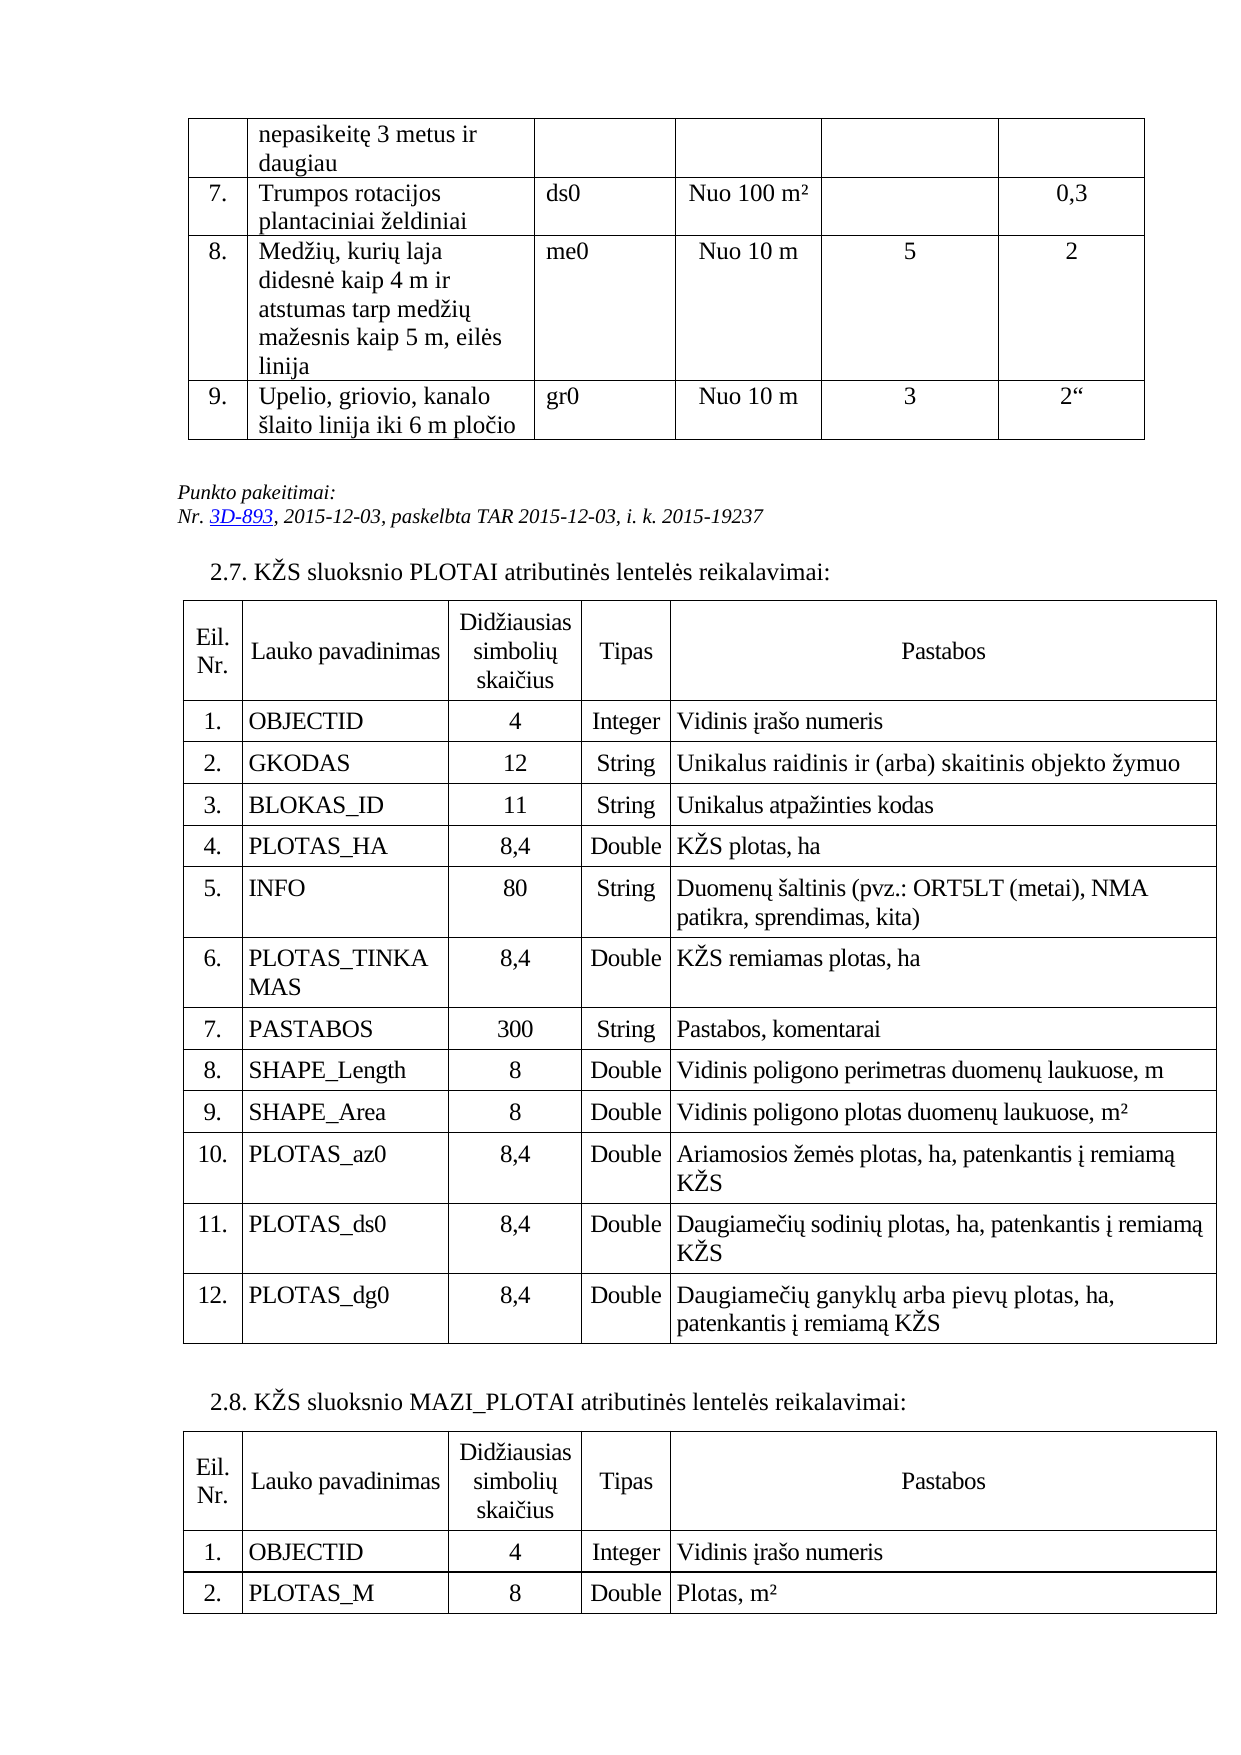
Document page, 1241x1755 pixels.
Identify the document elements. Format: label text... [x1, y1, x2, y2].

table_cell KŽS remiamas plotas, ha [671, 938, 1216, 1007]
table_cell Vidinis įrašo numeris [671, 701, 1216, 741]
table_header Eil. Nr. [184, 601, 242, 699]
table_cell 8,4 [449, 938, 581, 1007]
table_cell 8. [184, 1050, 242, 1090]
table_cell String [582, 742, 670, 783]
table_cell Pastabos, komentarai [671, 1008, 1216, 1049]
table_cell 10. [184, 1133, 242, 1202]
table_cell 8 [449, 1091, 581, 1132]
table_cell Double [582, 1091, 670, 1132]
table_cell pLOTAS_az0 [243, 1133, 448, 1202]
table_cell Vidinis poligono plotas duomenų laukuose, m² [671, 1091, 1216, 1132]
table_header Tipas [582, 601, 670, 699]
table_cell GKODAS [243, 742, 448, 783]
table_cell Nuo 100 m² [676, 178, 821, 235]
table_cell Vidinis poligono perimetras duomenų laukuose, m [671, 1050, 1216, 1090]
table_cell PLOTAS_TINKAMAS [243, 938, 448, 1007]
table_cell String [582, 867, 670, 937]
table_cell 1. [184, 1531, 242, 1571]
table_cell String [582, 784, 670, 824]
table_cell Integer [582, 1531, 670, 1571]
table_cell Vidinis įrašo numeris [671, 1531, 1216, 1571]
table_cell [822, 119, 998, 177]
table_cell Daugiamečių sodinių plotas, ha, patenkantis į remiamą KŽS [671, 1204, 1216, 1273]
table_cell PLOTAS_dg0 [243, 1274, 448, 1343]
table_header Didžiausias simbolių skaičius [449, 601, 581, 699]
table_cell 4. [184, 826, 242, 866]
table_cell 9. [184, 1091, 242, 1132]
table_cell SHAPE_Length [243, 1050, 448, 1090]
table_cell Double [582, 1274, 670, 1343]
table_cell KŽS plotas, ha [671, 826, 1216, 866]
table_cell [822, 178, 998, 235]
table_cell 300 [449, 1008, 581, 1049]
table_cell Double [582, 938, 670, 1007]
table_cell Plotas, m² [671, 1573, 1216, 1613]
table_cell OBJECTID [243, 701, 448, 741]
table_cell ds0 [535, 178, 675, 235]
table_cell OBJECTID [243, 1531, 448, 1571]
table_cell [999, 119, 1144, 177]
table_cell INFO [243, 867, 448, 937]
table_cell 8 [449, 1050, 581, 1090]
text Punkto pakeitimai: [177, 480, 1122, 504]
table_cell Nuo 10 m [676, 381, 821, 438]
table_cell Daugiamečių ganyklų arba pievų plotas, ha, patenkantis į remiamą KŽS [671, 1274, 1216, 1343]
table_cell Double [582, 1050, 670, 1090]
table_cell Unikalus atpažinties kodas [671, 784, 1216, 824]
table_cell 8,4 [449, 1274, 581, 1343]
table_cell nepasikeitę 3 metus ir daugiau [248, 119, 534, 177]
table_cell 5. [184, 867, 242, 937]
table_cell Upelio, griovio, kanalo šlaito linija iki 6 m pločio [248, 381, 534, 438]
table_cell 2“ [999, 381, 1144, 438]
table_cell PLOTAS_HA [243, 826, 448, 866]
table_cell Double [582, 1133, 670, 1202]
table_cell PASTABOS [243, 1008, 448, 1049]
table_header Pastabos [671, 601, 1216, 699]
table_cell 8,4 [449, 1204, 581, 1273]
table_cell 7. [184, 1008, 242, 1049]
table_cell Integer [582, 701, 670, 741]
table_cell 4 [449, 1531, 581, 1571]
table_cell Unikalus raidinis ir (arba) skaitinis objekto žymuo [671, 742, 1216, 783]
table_cell [535, 119, 675, 177]
text 2.8. KŽS sluoksnio MAZI_PLOTAI atributinės lentelės reikalavimai: [177, 1387, 1122, 1416]
table_cell 11 [449, 784, 581, 824]
table_cell Double [582, 826, 670, 866]
table_cell [676, 119, 821, 177]
table_cell shape_Area [243, 1091, 448, 1132]
table_header Eil. Nr. [184, 1432, 242, 1530]
table_header Lauko pavadinimas [243, 601, 448, 699]
table_cell duomenų šaltinis (pvz.: ort5lt (metai), NMA patikra, sprendimas, kita) [671, 867, 1216, 937]
table_header Didžiausias simbolių skaičius [449, 1432, 581, 1530]
table_cell gr0 [535, 381, 675, 438]
table_header Tipas [582, 1432, 670, 1530]
table_cell String [582, 1008, 670, 1049]
table_cell Trumpos rotacijos plantaciniai želdiniai [248, 178, 534, 235]
table_cell PLOTAS_M [243, 1573, 448, 1613]
table_cell Nuo 10 m [676, 236, 821, 380]
table_cell 12. [184, 1274, 242, 1343]
table_cell 8,4 [449, 1133, 581, 1202]
table_cell 8,4 [449, 826, 581, 866]
table_cell [189, 119, 247, 177]
table_cell 12 [449, 742, 581, 783]
table_cell pLOTAS_ds0 [243, 1204, 448, 1273]
table_cell 5 [822, 236, 998, 380]
table_cell Ariamosios žemės plotas, ha, patenkantis į remiamą KŽS [671, 1133, 1216, 1202]
table_cell 3 [822, 381, 998, 438]
text Nr. 3D-893, 2015-12-03, paskelbta TAR 2015-12-03, i. k. 2015-19237 [177, 504, 1122, 528]
table_cell Medžių, kurių laja didesnė kaip 4 m ir atstumas tarp medžių mažesnis kaip 5 m, eilės linija [248, 236, 534, 380]
table_cell Double [582, 1204, 670, 1273]
table_cell 80 [449, 867, 581, 937]
table_cell me0 [535, 236, 675, 380]
table_cell 8. [189, 236, 247, 380]
table_cell 7. [189, 178, 247, 235]
table_cell 1. [184, 701, 242, 741]
table_cell 8 [449, 1573, 581, 1613]
table_cell 11. [184, 1204, 242, 1273]
table_cell 9. [189, 381, 247, 438]
table_cell 6. [184, 938, 242, 1007]
table_cell Double [582, 1573, 670, 1613]
text 2.7. KŽS sluoksnio PLOTAI atributinės lentelės reikalavimai: [177, 557, 1122, 586]
table_cell 2. [184, 742, 242, 783]
table_header Pastabos [671, 1432, 1216, 1530]
table_cell BLOKAS_ID [243, 784, 448, 824]
table_cell 2. [184, 1573, 242, 1613]
table_cell 4 [449, 701, 581, 741]
table_cell 2 [999, 236, 1144, 380]
table_header Lauko pavadinimas [243, 1432, 448, 1530]
table_cell 3. [184, 784, 242, 824]
table_cell 0,3 [999, 178, 1144, 235]
